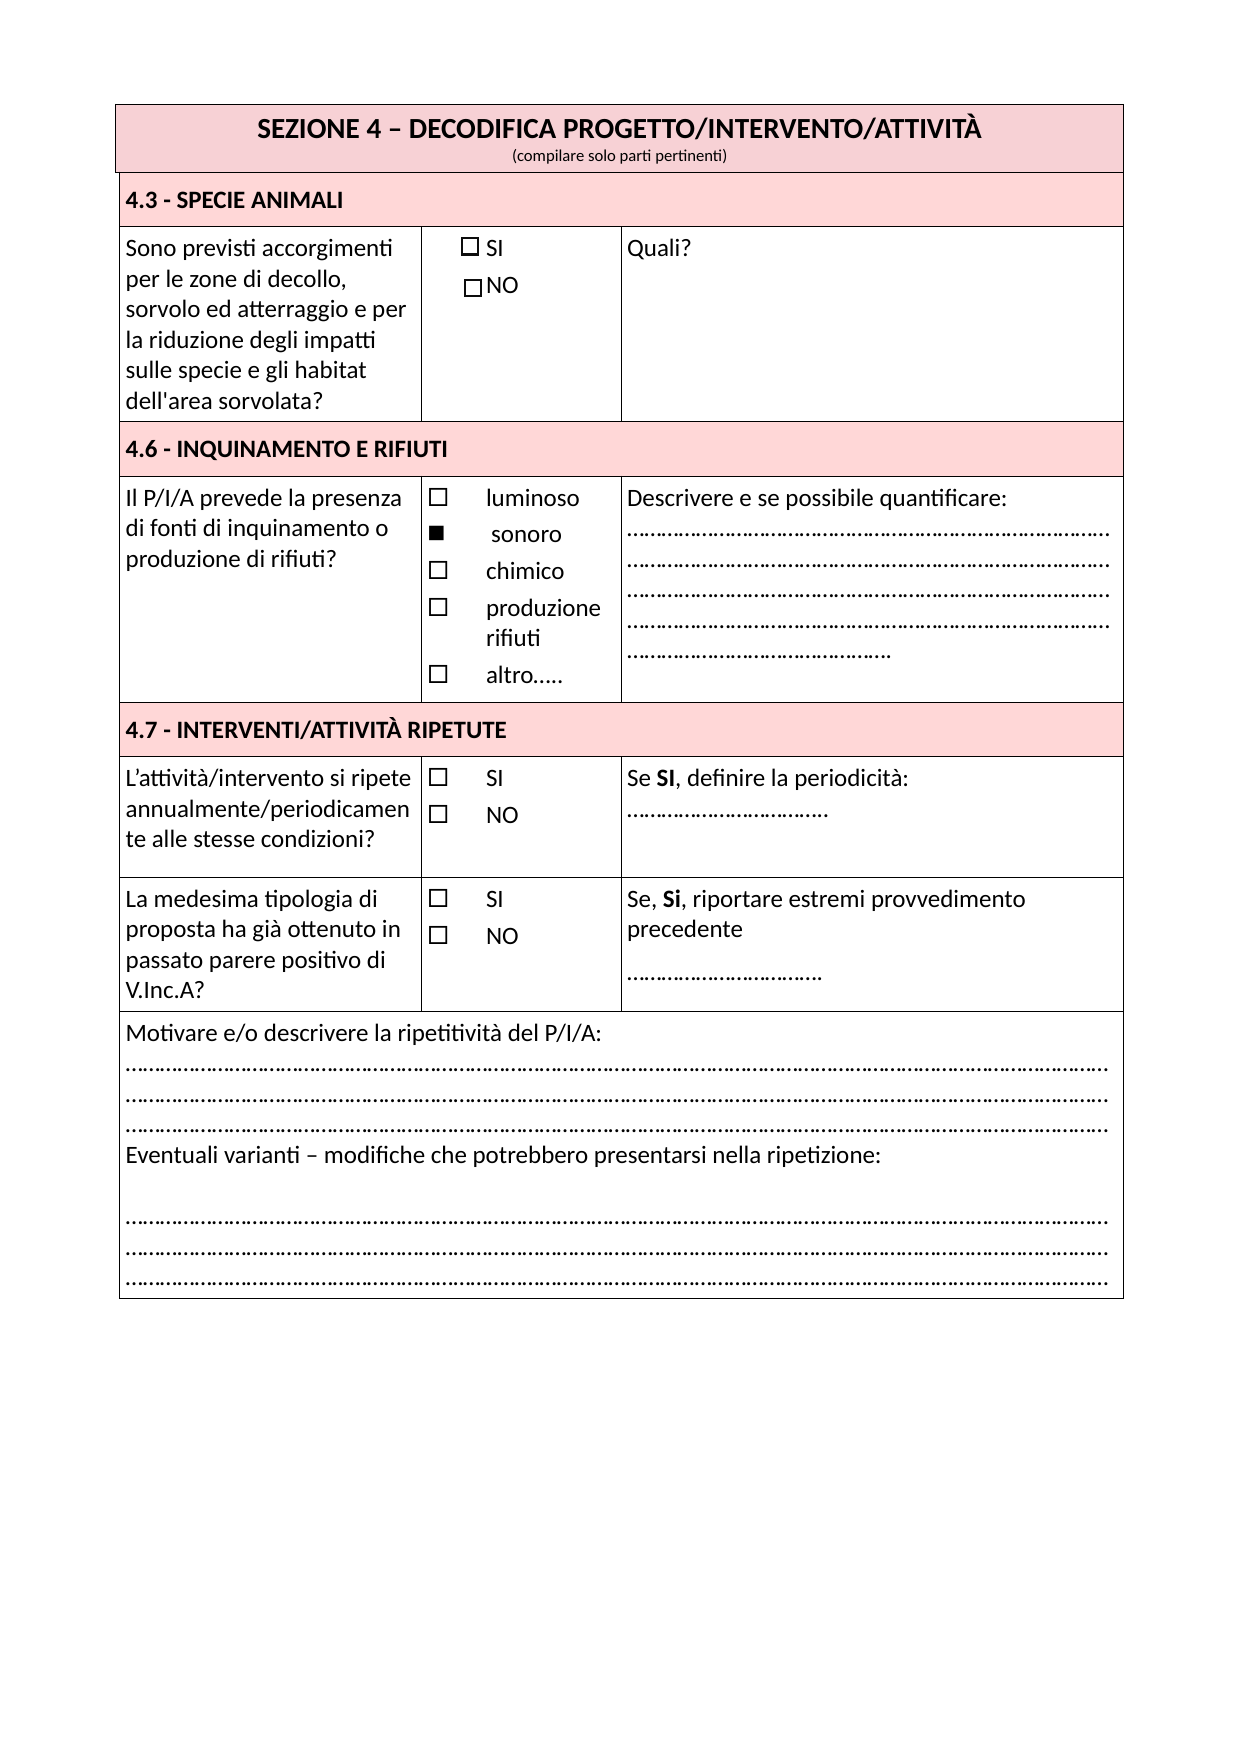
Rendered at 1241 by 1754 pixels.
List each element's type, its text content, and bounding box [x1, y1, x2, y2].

table_cell [115, 173, 119, 226]
table_cell Sono previsti accorgimenti per le zone di decollo, sorvolo ed atterraggio e per la riduzione degli impatti sulle specie e gli habitat dell'area sorvolata? [120, 227, 421, 421]
table_cell SI NO [422, 227, 621, 421]
table_cell 4.3 - SPECIE ANIMALI [120, 173, 1123, 226]
table_cell La medesima tipologia di proposta ha già ottenuto in passato parere positivo di V.Inc.A? [120, 878, 421, 1011]
table_cell [115, 421, 119, 476]
table_cell Se SI, definire la periodicità: …………………………….. [622, 757, 1123, 877]
table_cell Motivare e/o descrivere la ripetitività del P/I/A: ……………………………………………………………………………………………………………………………………………………………………………………………………………………………………………………………………………………………………………………………………………………………………………………………………………………………………………………………………… Eventuali varianti – modifiche che potrebbero presentarsi nella ripetizione: ……………………………………………………………………………………………………………………………………………………………………………………………………………………………………………………………………………………………………………………………………………………………………………………………………………………………………………………………………… [120, 1012, 1123, 1297]
table_cell [115, 476, 119, 702]
table_cell Il P/I/A prevede la presenza di fonti di inquinamento o produzione di rifiuti? [120, 477, 421, 702]
table_cell L’attività/intervento si ripete annualmente/periodicamente alle stesse condizioni? [120, 757, 421, 877]
table_cell Quali? [622, 227, 1123, 421]
table_cell Descrivere e se possibile quantificare: …………………………………………………………………………………………………………………………………………………………………………………………………………………………………………………………………………………………………………………………………………………. [622, 477, 1123, 702]
table_cell SI NO [422, 757, 621, 877]
table_cell Se, Si, riportare estremi provvedimento precedente ……………………………. [622, 878, 1123, 1011]
table_cell [115, 1011, 119, 1297]
table_cell [115, 702, 119, 756]
table_cell [115, 226, 119, 421]
table_cell [115, 756, 119, 877]
table_cell luminoso  sonoro chimico produzione rifiuti altro….. [422, 477, 621, 702]
table_header SEZIONE 4 – DECODIFICA PROGETTO/INTERVENTO/ATTIVITÀ (compilare solo parti pertinenti) [116, 105, 1123, 172]
table_cell 4.7 - INTERVENTI/ATTIVITÀ RIPETUTE [120, 703, 1123, 756]
table_cell 4.6 - INQUINAMENTO E RIFIUTI [120, 422, 1123, 476]
table_cell [115, 877, 119, 1011]
table_cell SI NO [422, 878, 621, 1011]
